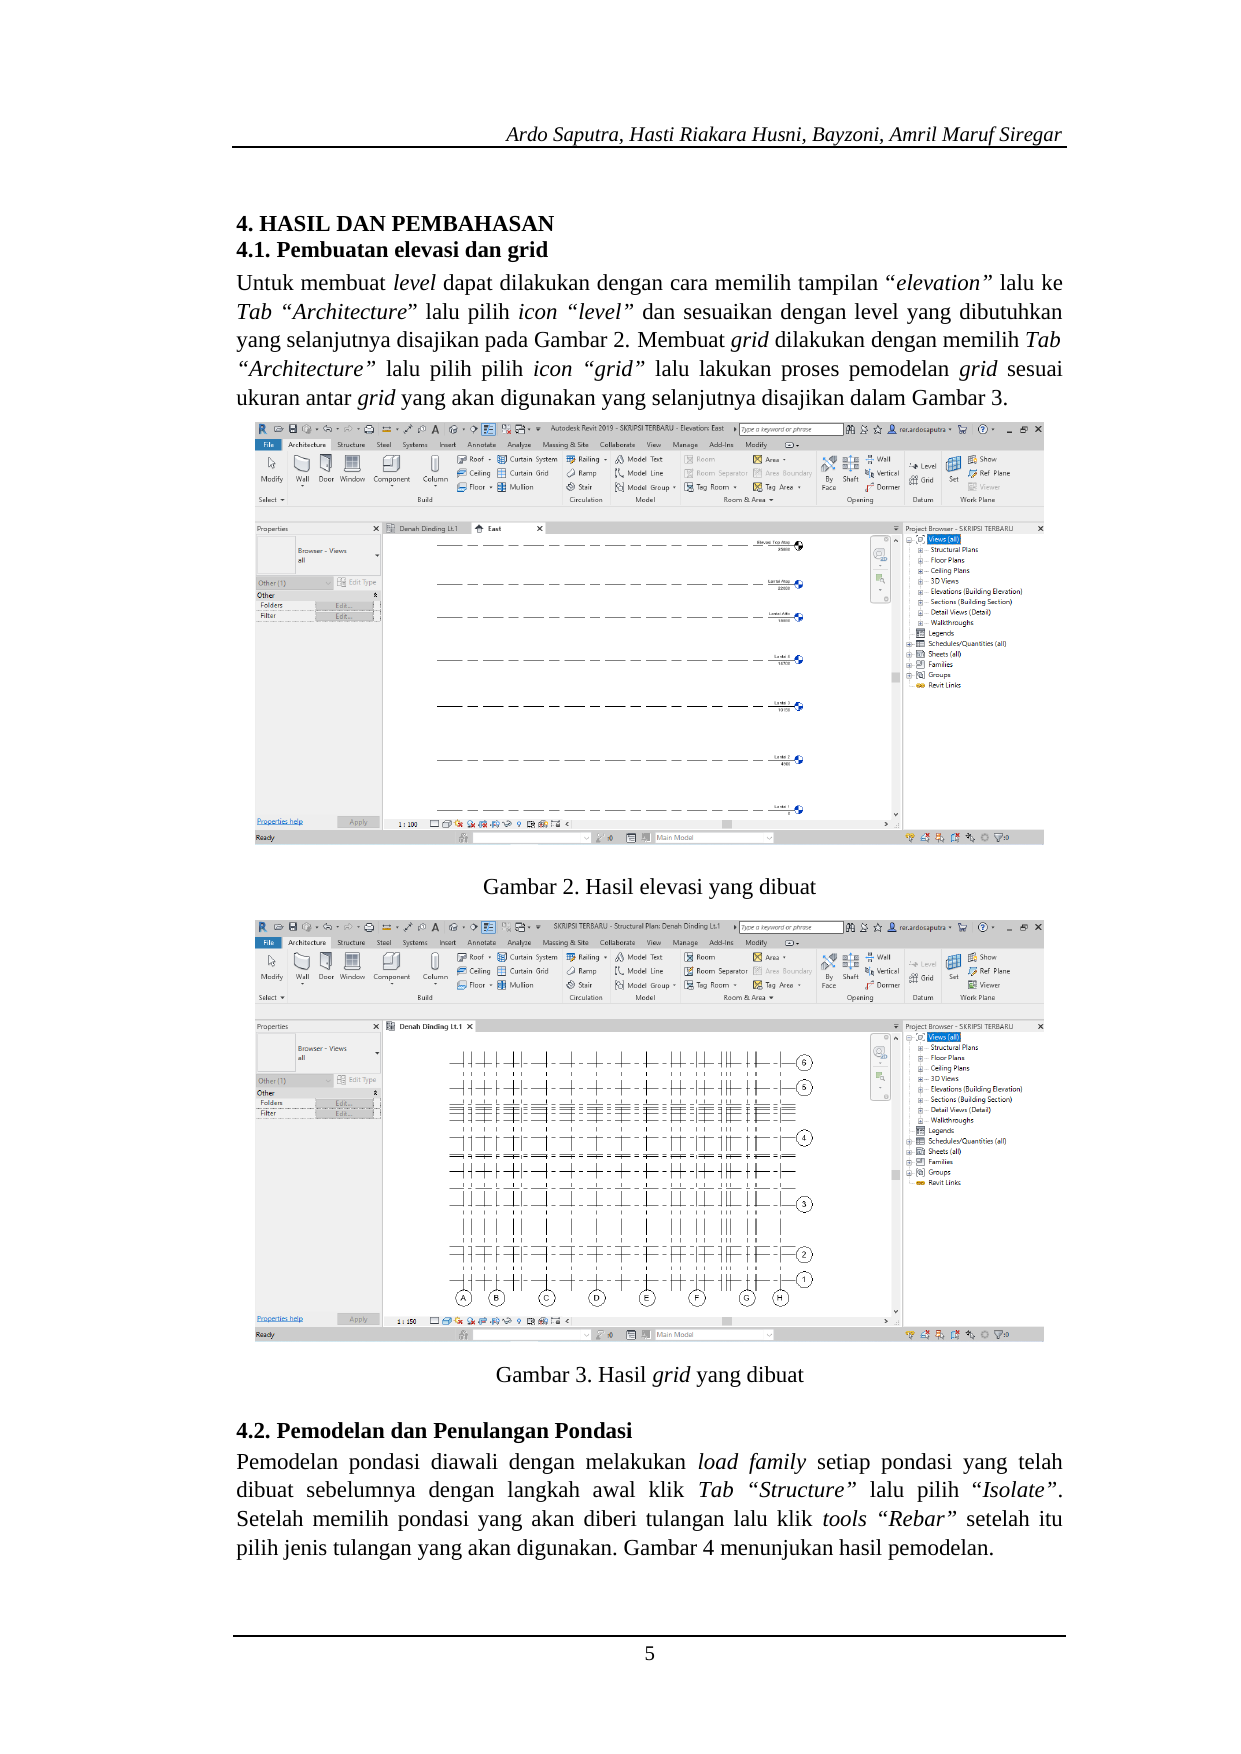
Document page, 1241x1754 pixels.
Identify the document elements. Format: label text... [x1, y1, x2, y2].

list Untuk membuat level dapat dilakukan dengan cara memilih tampilan “elevation” lalu ke Tab “Architecture” lalu pilih icon “level” dan sesuaikan dengan level yang dibutuhkan yang selanjutnya disajikan pada Gambar 2. Membuat grid dilakukan dengan memilih Tab “Architecture” lalu pilih pilih icon “grid” lalu lakukan proses pemodelan grid sesuai ukuran antar grid yang akan digunakan yang selanjutnya disajikan dalam Gambar 3. [236, 262, 1063, 410]
list 4.1. Pembuatan elevasi dan grid [236, 236, 1063, 262]
list Pemodelan pondasi diawali dengan melakukan load family setiap pondasi yang telah dibuat sebelumnya dengan langkah awal klik Tab “Structure” lalu pilih “Isolate”. Setelah memilih pondasi yang akan diberi tulangan lalu klik tools “Rebar” setelah itu pilih jenis tulangan yang akan digunakan. Gambar 4 menunjukan hasil pemodelan. [236, 1443, 1063, 1560]
text Gambar 2. Hasil elevasi yang dibuat [236, 423, 1063, 899]
text Gambar 3. Hasil grid yang dibuat [236, 928, 1063, 1388]
list 4. HASIL DAN PEMBAHASAN [236, 209, 1063, 236]
picture [255, 422, 1044, 845]
picture [255, 920, 1044, 1342]
list 4.2. Pemodelan dan Penulangan Pondasi [236, 1417, 1063, 1443]
